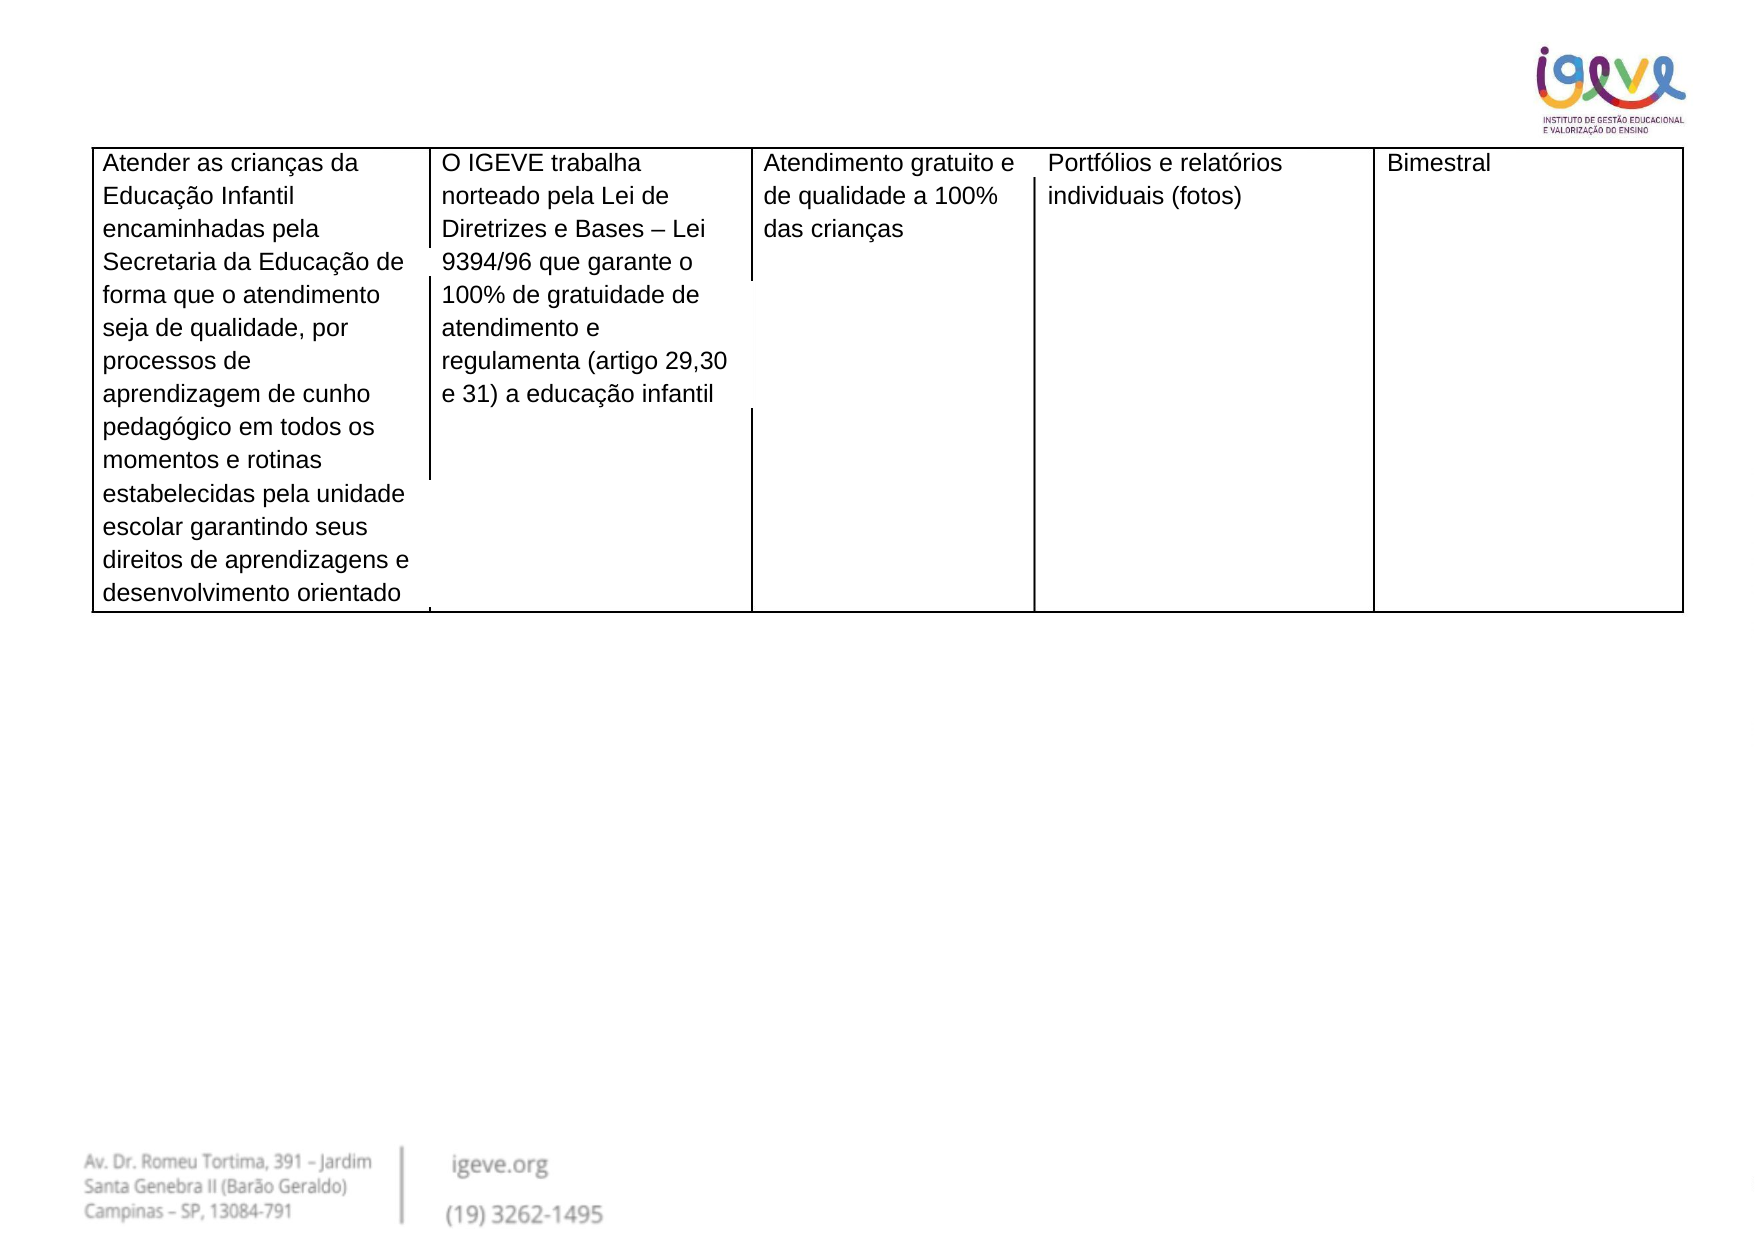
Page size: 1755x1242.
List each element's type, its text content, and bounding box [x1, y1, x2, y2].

text Secretaria da Educação de 9394/96 que garante o [102, 248, 718, 276]
text encaminhadas pela [102, 215, 383, 243]
text norteado pela Lei de [441, 182, 730, 210]
text forma que o atendimento [102, 281, 405, 309]
text direitos de aprendizagens e [102, 546, 434, 574]
text regulamenta (artigo 29,30 [441, 347, 753, 375]
text O IGEVE trabalha [441, 149, 730, 177]
text atendimento e [441, 314, 753, 342]
text Bimestral [1387, 149, 1516, 177]
text momentos e rotinas [102, 447, 405, 474]
text Diretrizes e Bases – Lei [441, 215, 730, 243]
text escolar garantindo seus [102, 513, 434, 541]
text aprendizagem de cunho [102, 381, 405, 408]
text estabelecidas pela unidade [102, 480, 434, 508]
text 100% de gratuidade de [441, 281, 753, 309]
text Atender as crianças da [102, 149, 383, 177]
text seja de qualidade, por [102, 314, 405, 342]
text de qualidade a 100% [763, 182, 1023, 210]
text individuais (fotos) [1048, 182, 1267, 210]
text pedagógico em todos os [102, 413, 405, 441]
text Atendimento gratuito e Portfólios e relatórios [763, 149, 1307, 177]
text e 31) a educação infantil [441, 381, 753, 408]
text processos de [102, 347, 405, 375]
text das crianças [763, 215, 1023, 243]
text desenvolvimento orientado [102, 579, 434, 607]
text Educação Infantil [102, 182, 383, 210]
